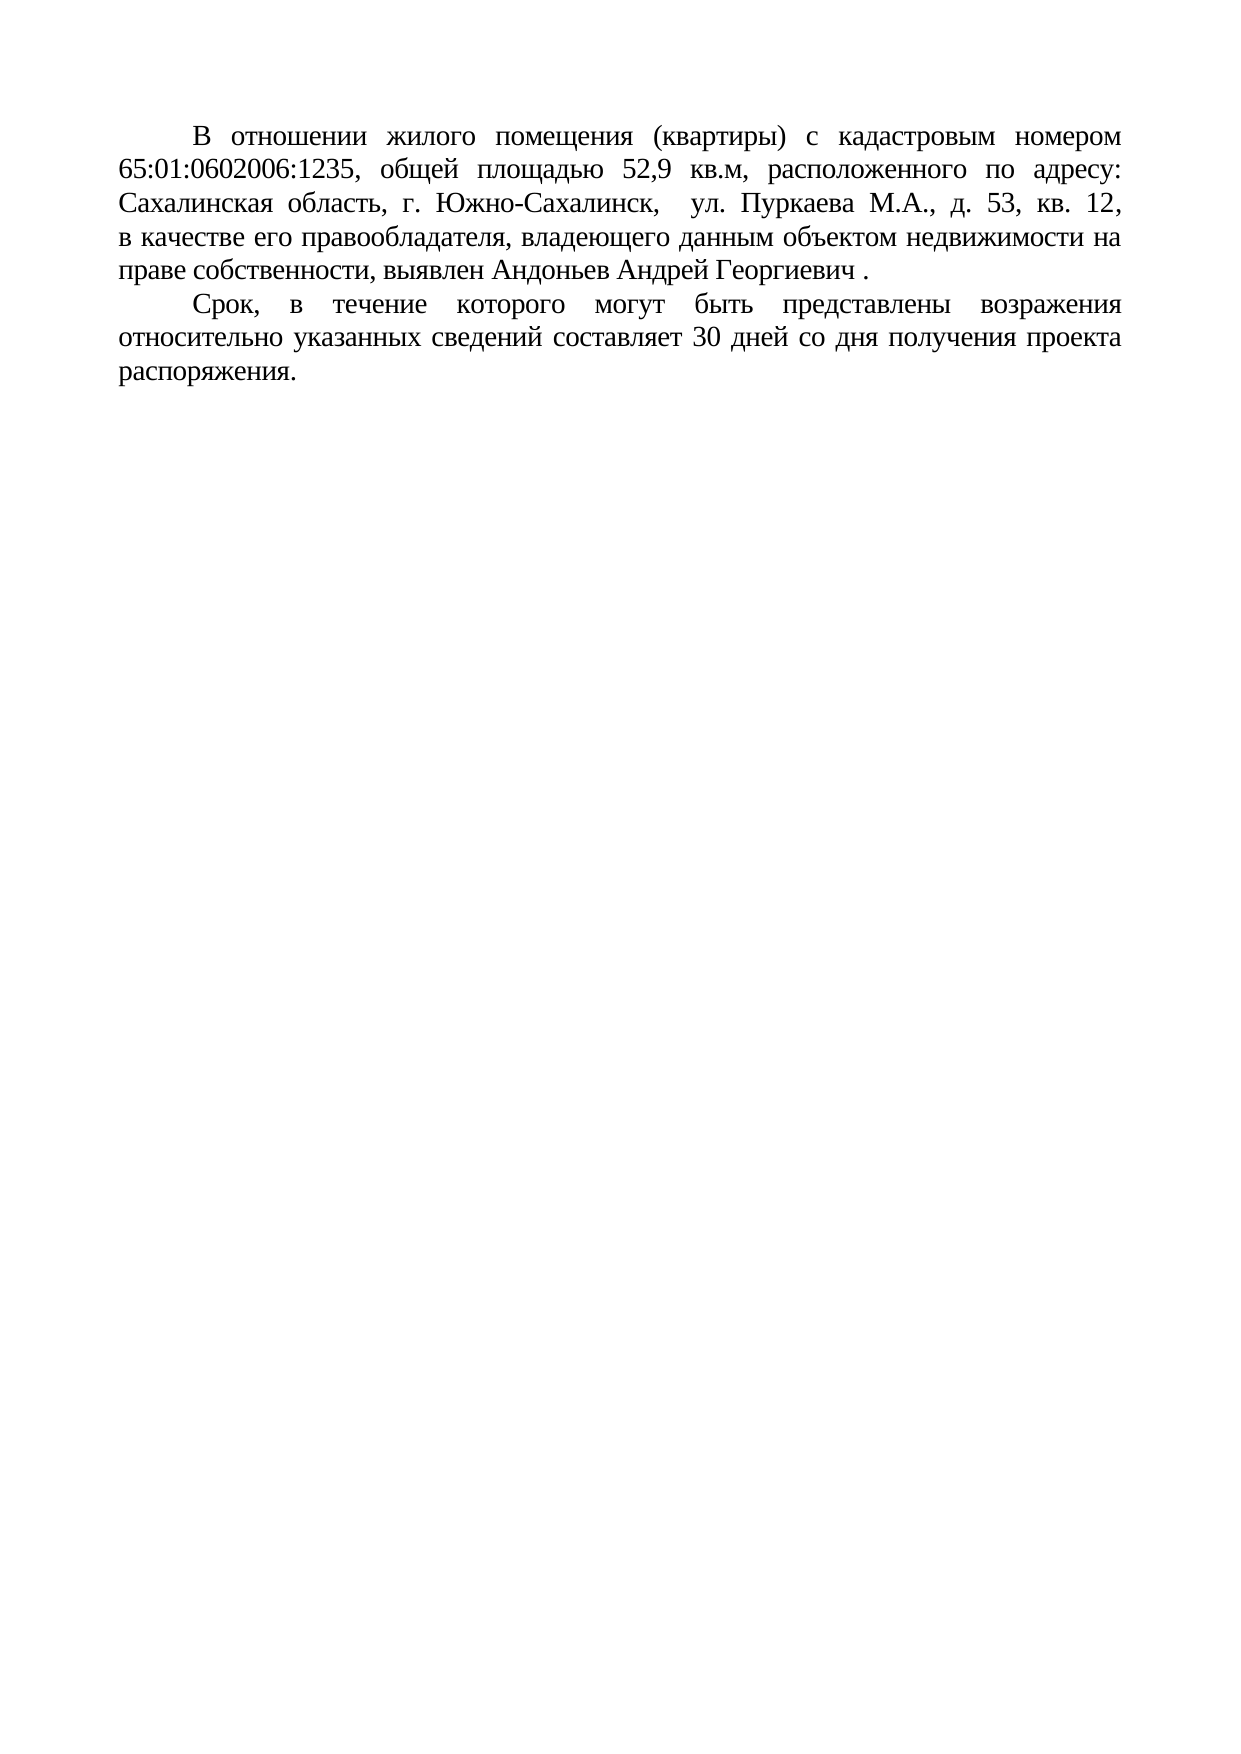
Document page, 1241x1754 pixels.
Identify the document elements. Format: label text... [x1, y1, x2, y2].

text В отношении жилого помещения (квартиры) с кадастровым номером 65:01:0602006:1235, общей площадью 52,9 кв.м, расположенного по адресу: Сахалинская область, г. Южно-Сахалинск, ул. Пуркаева М.А., д. 53, кв. 12, в качестве его правообладателя, владеющего данным объектом недвижимости на праве собственности, выявлен Андоньев Андрей Георгиевич . [118, 118, 1122, 286]
text Срок, в течение которого могут быть представлены возражения относительно указанных сведений составляет 30 дней со дня получения проекта распоряжения. [118, 286, 1122, 386]
